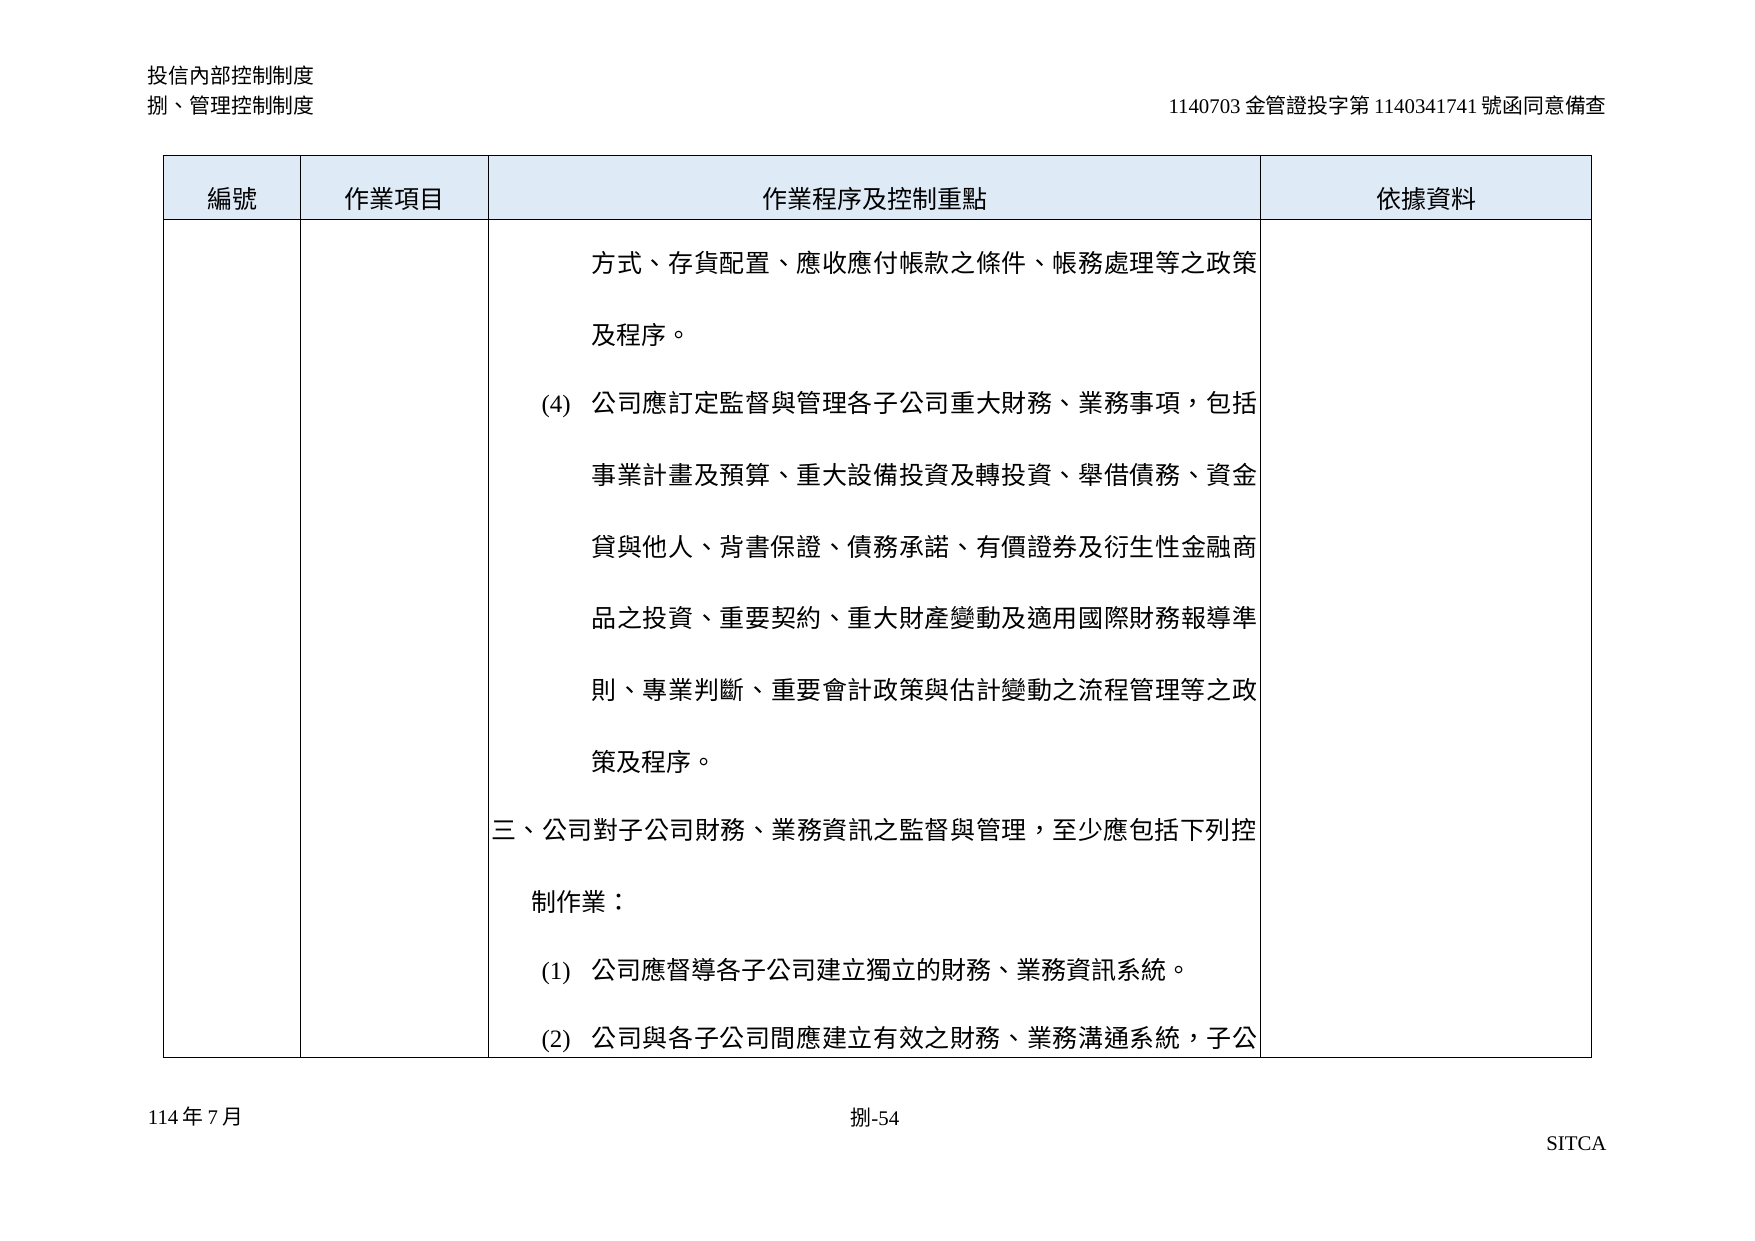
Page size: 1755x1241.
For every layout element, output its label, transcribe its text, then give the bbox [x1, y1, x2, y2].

table_header 編號 [164, 156, 300, 219]
table_header 作業項目 [301, 156, 488, 219]
table_header 依據資料 [1261, 156, 1591, 219]
table_header 作業程序及控制重點 [489, 156, 1260, 219]
table_cell [164, 220, 300, 1057]
table_cell 一、公司應於內部控制制度中，訂定對子公司必要之控制作業，並考量該子公司所在地政府法令之規定及實際營運之性質，督促其子公司建立內部控制制度。 二、 公司對子公司經營管理之監督與管理，至少應包括下列控制作業： 公司與各子公司間應建立適當的組織控制架構，包括子公司董事、監察人及重要經理人之選任、指派權責之方式及薪資報酬政策與制度等事項。 公司應規劃與子公司間整體之經營策略、風險管理政策與指導原則，俾供各子公司據以擬定相關業務之經營計畫、風險管理之政策及程序。 公司應訂定與各子公司間，包括業務區隔、訂單接洽、備料方式、存貨配置、應收應付帳款之條件、帳務處理等之政策及程序。 公司應訂定監督與管理各子公司重大財務、業務事項，包括事業計畫及預算、重大設備投資及轉投資、舉借債務、資金貸與他人、背書保證、債務承諾、有價證券及衍生性金融商品之投資、重要契約、重大財產變動及適用國際財務報導準則、專業判斷、重要會計政策與估計變動之流程管理等之政策及程序。 三、公司對子公司財務、業務資訊之監督與管理，至少應包括下列控制作業： 公司應督導各子公司建立獨立的財務、業務資訊系統。 公司與各子公司間應建立有效之財務、業務溝通系統，子公司除前述(二)所列之重大財務、業務事項應於事實發生前陳報公司外，依相關規定應為公告或申報之其他足以影響公司權益及證券價格之重大事項，亦應於事實發生時立即向公司報告。 公司應「按月」定期取得各子公司月結之管理報告相關資料，包括營運報告、產銷量月報表、資產負債月報表、損益月報表、現金流量月報表、應收帳款帳齡分析表及逾期帳款明細表、存貨庫齡分析表、資金貸與他人及背書保證月報表等，進行分析檢討並作成檢討報告，若發現有異常或未依規定辦理之情事，應即督促各子公司確實改進或更正。 公司應配合法令規定之應公告或申報事項及其時限，及時安排各子公司提供必要之財務、業務資訊，或委託會計師進行查核或核閱各子公司之財務報告。 公司依「公開發行公司建立內部控制制度處理準則」第四十條規定，對「重要子公司」進行分析檢討時，應加強下列事項之分析檢討及作成檢討報告： 分析逾期應收款項之金額、原因及其提列備抵損失之適當性。 分析存貨入帳基礎及計算方法之合理性、有無提供質押或抵押、有無損壞、變質或歷久滯銷之情形及其提列跌價損失之適當性。 分析採權益法之投資與不動產之取得與處分是否依法令規定及該公司所訂相關作業程序執行。 分析資金貸與他人與為他人背書保證是否依法令規定及該公司所訂相關作業程序執行，並提列適足之備抵損失或認列背書保證負債準備。 四、公司對子公司稽核管理之監督與管理，至少應包括下列控制作業： 公司應視各子公司之業務性質、營運規模及員工人數，指導其設置內部稽核單位及訂定內部控制制度自行評估作業之程序及方法，並監督其執行。 公司內部稽核實施細則應將各子公司納入內部稽核範圍，定期或不定期執行稽核作業；稽核報告之發現及建議於陳核後，應通知各受查之子公司改善，並定期作成追蹤報告，以確定其已及時採取適當之改善措施。 子公司應將專案稽核計畫、年度稽核計畫及實際執行情形，發現之內部控制制度缺失及異常事項改善情形等儘速向公司提出報告。 公司內部稽核單位應覆核各子公司所陳報之稽核報告或自行評估報告，並追蹤其內部控制制度缺失及異常事項改善情形。 五、公司訂定之取得或處分資產處理程序、資金貸與他人作業程序及背書保證作業程序應記載有關對子公司取得或處分資產、資金貸與他人及背書保證之控管程序，應包含下列事項： 督促子公司依相關準則規定訂定取得或處分資產、資金貸與他人及背書保證處理程序。 督促子公司自行檢查訂定之取得或處分資產處理、資金貸與他人及背書保證程序是否符合相關準則規定及取得或處分資產、資金貸與他人及背書保證交易是否依所訂處理程序規定辦理相關事宜。 內部稽核覆核子公司自行檢查報告等相關事宜。 代非屬國內公開發行公司之子公司辦理公告申報相關事宜。 六、公司對於英屬維京群島、開曼、百慕達群島及其他無證券主管機關之國家或地區子(孫)公司內部控制監理，應依主管機關規定辦理。 七、公司於得知海外子公司當地主管機關或其他相關機構對其財務、業務之查核結果，應即函報主管機關。 八、公司應管控海外子公司及人員不得經由公司之國內營業據點及人員銷售未經核准之外國商品，或協助海外子公司辦理投資人開戶、交易外國商品。 九、 公司應適時派員協助及監督子公司內部控制制度之設計。 十、 公司應定期取得子公司月結之管理報表，並注意報表之合理性，如有異常應提出分析報告或派員進行查核。 十一、公司應配合相關法令規定，辦理公告或申報事項。 [489, 220, 1260, 1057]
table_cell [1261, 220, 1591, 1057]
table_cell [301, 220, 488, 1057]
